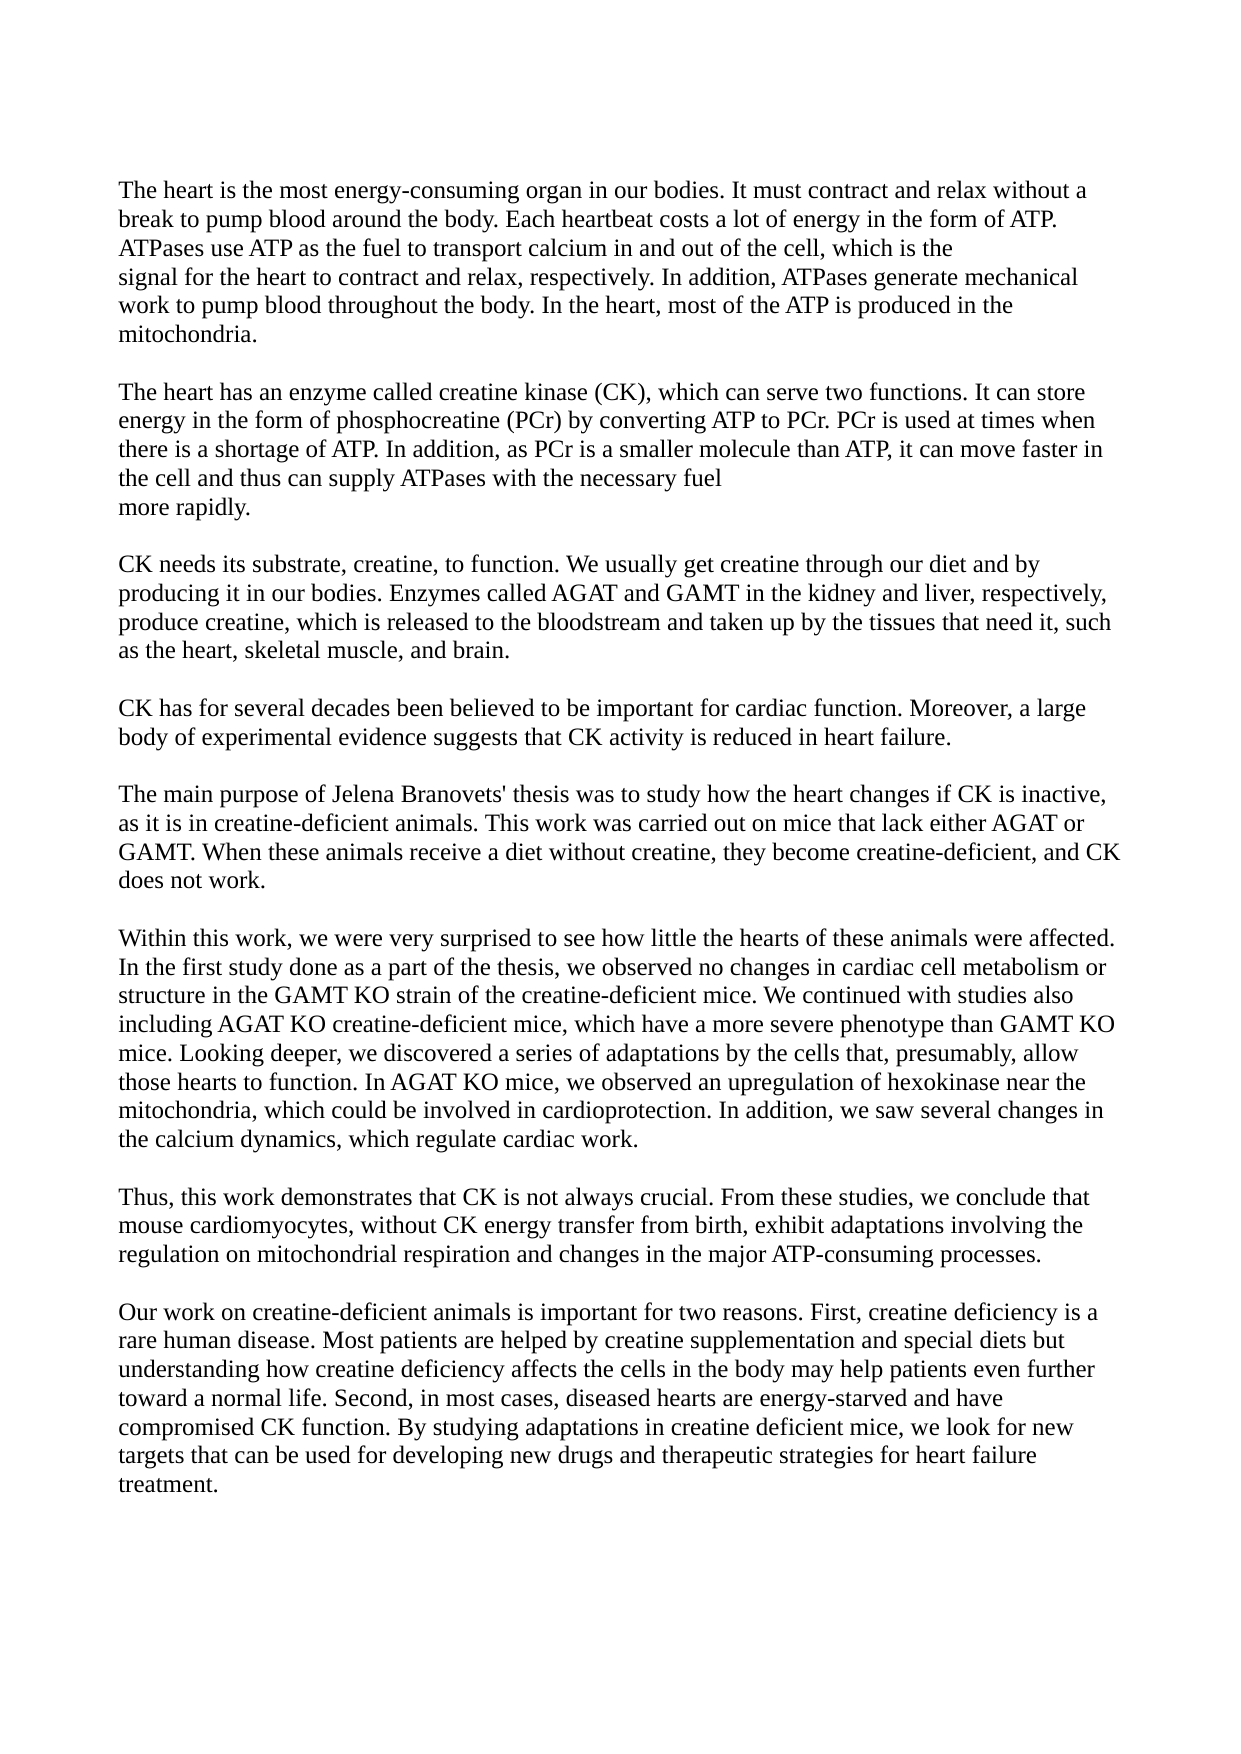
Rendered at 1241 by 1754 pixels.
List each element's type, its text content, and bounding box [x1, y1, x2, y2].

text The heart is the most energy-consuming organ in our bodies. It must contract and relax without a break to pump blood around the body. Each heartbeat costs a lot of energy in the form of ATP. ATPases use ATP as the fuel to transport calcium in and out of the cell, which is the signal for the heart to contract and relax, respectively. In addition, ATPases generate mechanical work to pump blood throughout the body. In the heart, most of the ATP is produced in the mitochondria. The heart has an enzyme called creatine kinase (CK), which can serve two functions. It can store energy in the form of phosphocreatine (PCr) by converting ATP to PCr. PCr is used at times when there is a shortage of ATP. In addition, as PCr is a smaller molecule than ATP, it can move faster in the cell and thus can supply ATPases with the necessary fuel more rapidly. CK needs its substrate, creatine, to function. We usually get creatine through our diet and by producing it in our bodies. Enzymes called AGAT and GAMT in the kidney and liver, respectively, produce creatine, which is released to the bloodstream and taken up by the tissues that need it, such as the heart, skeletal muscle, and brain. CK has for several decades been believed to be important for cardiac function. Moreover, a large body of experimental evidence suggests that CK activity is reduced in heart failure. The main purpose of Jelena Branovets' thesis was to study how the heart changes if CK is inactive, as it is in creatine-deficient animals. This work was carried out on mice that lack either AGAT or GAMT. When these animals receive a diet without creatine, they become creatine-deficient, and CK does not work. Within this work, we were very surprised to see how little the hearts of these animals were affected. In the first study done as a part of the thesis, we observed no changes in cardiac cell metabolism or structure in the GAMT KO strain of the creatine-deficient mice. We continued with studies also including AGAT KO creatine-deficient mice, which have a more severe phenotype than GAMT KO mice. Looking deeper, we discovered a series of adaptations by the cells that, presumably, allow those hearts to function. In AGAT KO mice, we observed an upregulation of hexokinase near the mitochondria, which could be involved in cardioprotection. In addition, we saw several changes in the calcium dynamics, which regulate cardiac work. Thus, this work demonstrates that CK is not always crucial. From these studies, we conclude that mouse cardiomyocytes, without CK energy transfer from birth, exhibit adaptations involving the regulation on mitochondrial respiration and changes in the major ATP-consuming processes. Our work on creatine-deficient animals is important for two reasons. First, creatine deficiency is a rare human disease. Most patients are helped by creatine supplementation and special diets but understanding how creatine deficiency affects the cells in the body may help patients even further toward a normal life. Second, in most cases, diseased hearts are energy-starved and have compromised CK function. By studying adaptations in creatine deficient mice, we look for new targets that can be used for developing new drugs and therapeutic strategies for heart failure treatment. [118, 176, 1122, 1498]
